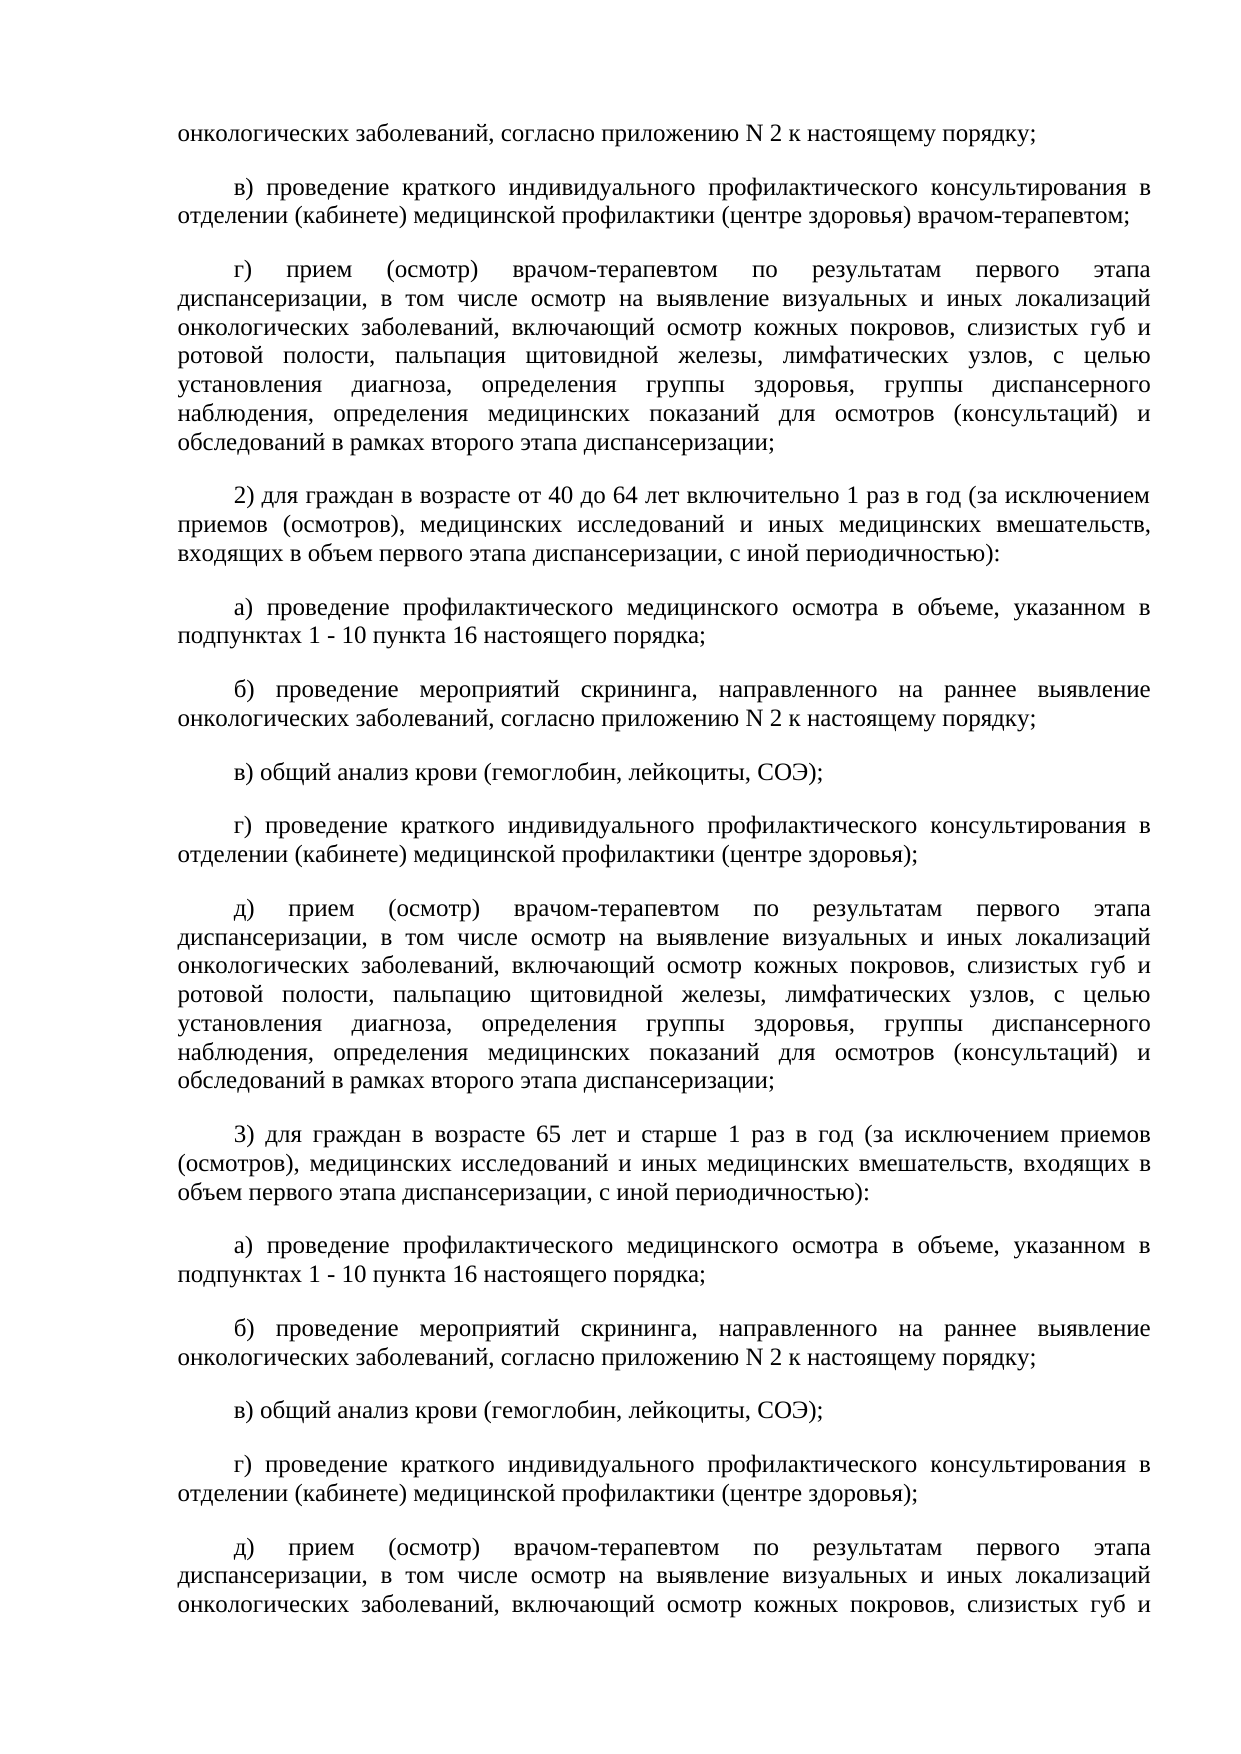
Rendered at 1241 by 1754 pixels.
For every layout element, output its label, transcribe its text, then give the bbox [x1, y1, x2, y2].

text в) проведение краткого индивидуального профилактического консультирования в отделении (кабинете) медицинской профилактики (центре здоровья) врачом-терапевтом; [177, 172, 1152, 229]
text онкологических заболеваний, согласно приложению N 2 к настоящему порядку; [177, 118, 1152, 147]
text б) проведение мероприятий скрининга, направленного на раннее выявление онкологических заболеваний, согласно приложению N 2 к настоящему порядку; [177, 1313, 1152, 1371]
text г) проведение краткого индивидуального профилактического консультирования в отделении (кабинете) медицинской профилактики (центре здоровья); [177, 1449, 1152, 1507]
text г) проведение краткого индивидуального профилактического консультирования в отделении (кабинете) медицинской профилактики (центре здоровья); [177, 811, 1152, 868]
text г) прием (осмотр) врачом-терапевтом по результатам первого этапа диспансеризации, в том числе осмотр на выявление визуальных и иных локализаций онкологических заболеваний, включающий осмотр кожных покровов, слизистых губ и ротовой полости, пальпация щитовидной железы, лимфатических узлов, с целью установления диагноза, определения группы здоровья, группы диспансерного наблюдения, определения медицинских показаний для осмотров (консультаций) и обследований в рамках второго этапа диспансеризации; [177, 254, 1152, 456]
text в) общий анализ крови (гемоглобин, лейкоциты, СОЭ); [177, 1396, 1152, 1424]
text д) прием (осмотр) врачом-терапевтом по результатам первого этапа диспансеризации, в том числе осмотр на выявление визуальных и иных локализаций онкологических заболеваний, включающий осмотр кожных покровов, слизистых губ и [177, 1532, 1152, 1618]
text а) проведение профилактического медицинского осмотра в объеме, указанном в подпунктах 1 - 10 пункта 16 настоящего порядка; [177, 1231, 1152, 1288]
text 3) для граждан в возрасте 65 лет и старше 1 раз в год (за исключением приемов (осмотров), медицинских исследований и иных медицинских вмешательств, входящих в объем первого этапа диспансеризации, с иной периодичностью): [177, 1119, 1152, 1206]
text б) проведение мероприятий скрининга, направленного на раннее выявление онкологических заболеваний, согласно приложению N 2 к настоящему порядку; [177, 674, 1152, 732]
text в) общий анализ крови (гемоглобин, лейкоциты, СОЭ); [177, 757, 1152, 786]
text а) проведение профилактического медицинского осмотра в объеме, указанном в подпунктах 1 - 10 пункта 16 настоящего порядка; [177, 592, 1152, 649]
text д) прием (осмотр) врачом-терапевтом по результатам первого этапа диспансеризации, в том числе осмотр на выявление визуальных и иных локализаций онкологических заболеваний, включающий осмотр кожных покровов, слизистых губ и ротовой полости, пальпацию щитовидной железы, лимфатических узлов, с целью установления диагноза, определения группы здоровья, группы диспансерного наблюдения, определения медицинских показаний для осмотров (консультаций) и обследований в рамках второго этапа диспансеризации; [177, 893, 1152, 1094]
text 2) для граждан в возрасте от 40 до 64 лет включительно 1 раз в год (за исключением приемов (осмотров), медицинских исследований и иных медицинских вмешательств, входящих в объем первого этапа диспансеризации, с иной периодичностью): [177, 481, 1152, 567]
